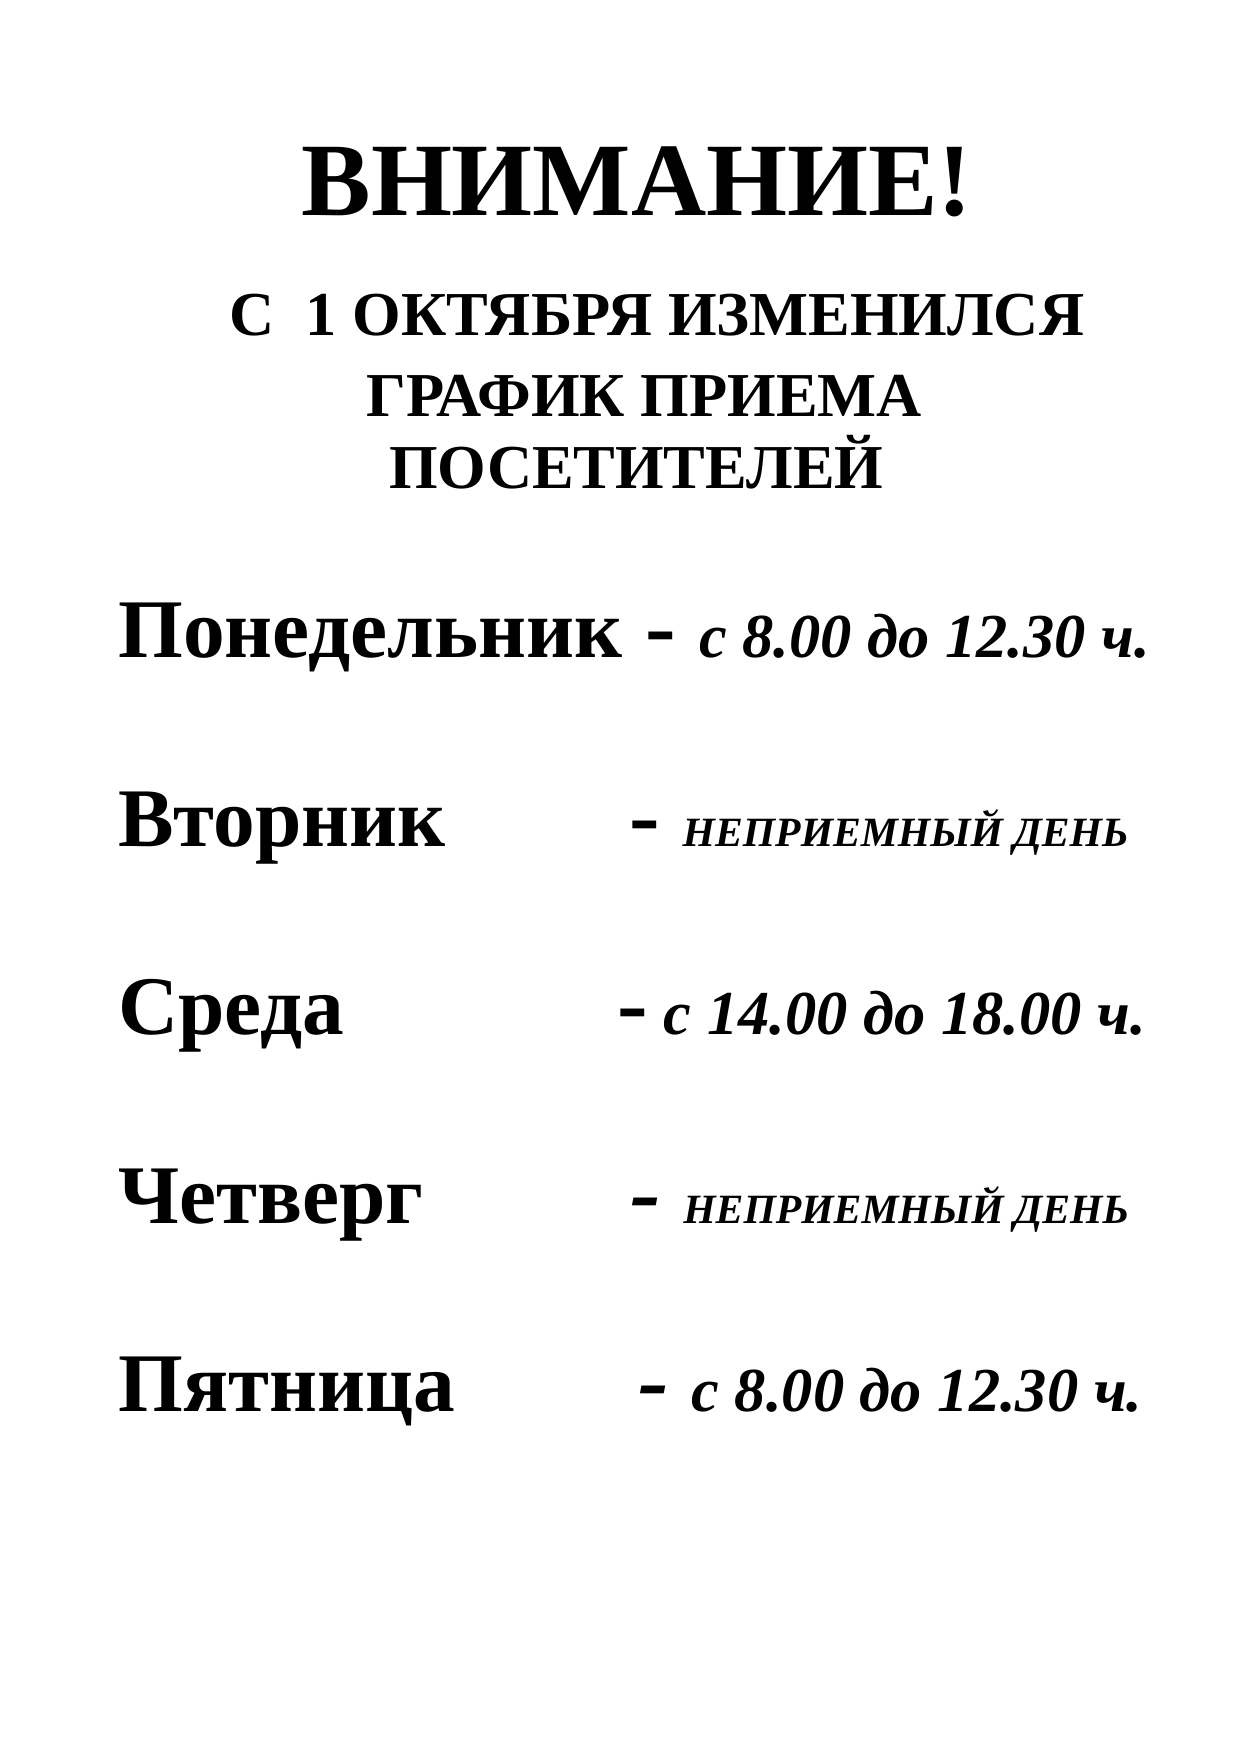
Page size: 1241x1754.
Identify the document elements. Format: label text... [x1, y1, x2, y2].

text Среда - с 14.00 до 18.00 ч. [118, 949, 1170, 1055]
text С 1 ОКТЯБРЯ ИЗМЕНИЛСЯ ГРАФИК ПРИЕМА ПОСЕТИТЕЛЕЙ [118, 238, 1170, 502]
text ВНИМАНИЕ! [118, 118, 1170, 238]
text Пятница - с 8.00 до 12.30 ч. [118, 1326, 1170, 1432]
text Четверг - НЕПРИЕМНЫЙ ДЕНЬ [118, 1138, 1170, 1243]
text Вторник - НЕПРИЕМНЫЙ ДЕНЬ [118, 761, 1170, 866]
text Понедельник - с 8.00 до 12.30 ч. [118, 572, 1170, 678]
